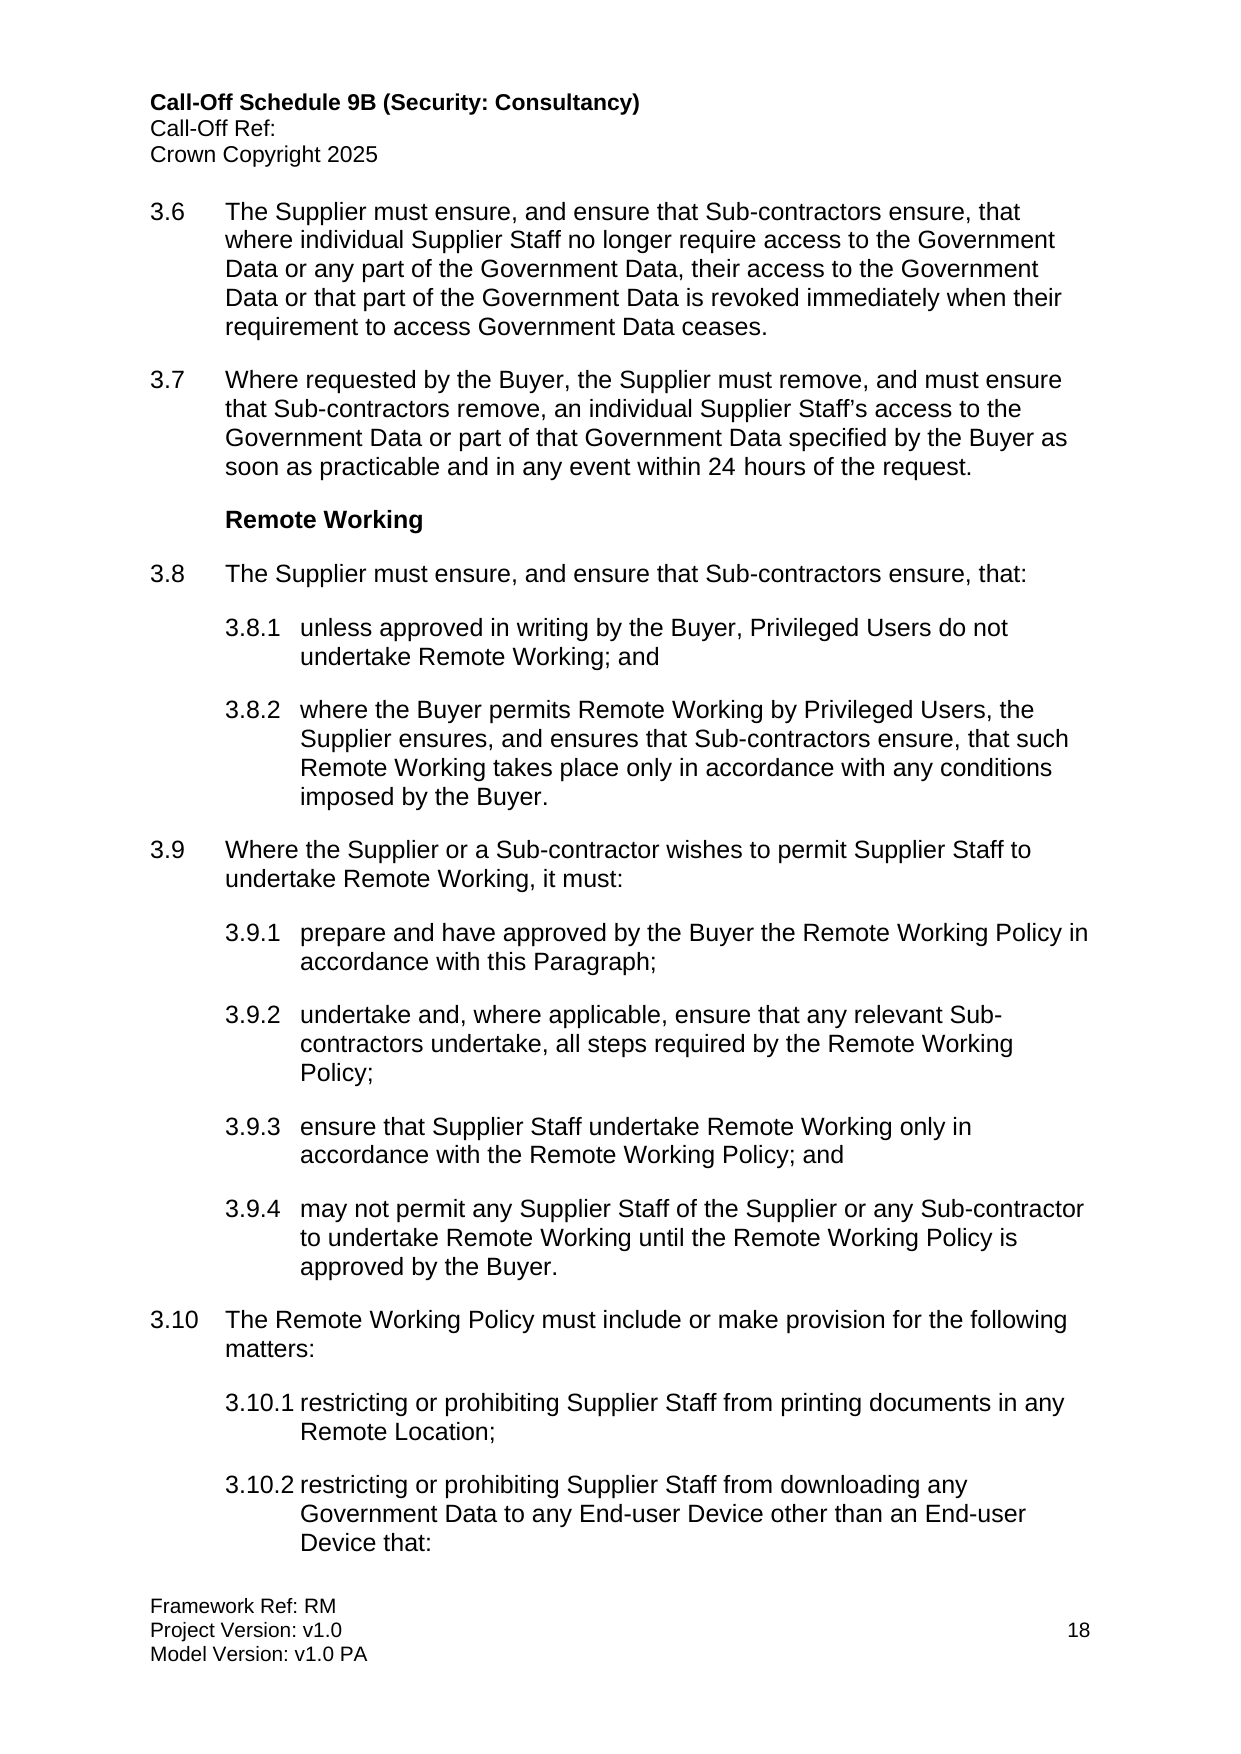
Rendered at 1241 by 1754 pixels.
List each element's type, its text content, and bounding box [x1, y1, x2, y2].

list prepare and have approved by the Buyer the Remote Working Policy in accordance with this Paragraph; [225, 918, 1090, 975]
list The Supplier must ensure, and ensure that Sub-contractors ensure, that where individual Supplier Staff no longer require access to the Government Data or any part of the Government Data, their access to the Government Data or that part of the Government Data is revoked immediately when their requirement to access Government Data ceases. [150, 196, 1090, 340]
list where the Buyer permits Remote Working by Privileged Users, the Supplier ensures, and ensures that Sub-contractors ensure, that such Remote Working takes place only in accordance with any conditions imposed by the Buyer. [225, 695, 1090, 810]
list restricting or prohibiting Supplier Staff from downloading any Government Data to any End-user Device other than an End-user Device that: [225, 1470, 1090, 1556]
list ensure that Supplier Staff undertake Remote Working only in accordance with the Remote Working Policy; and [225, 1111, 1090, 1169]
list may not permit any Supplier Staff of the Supplier or any Sub-contractor to undertake Remote Working until the Remote Working Policy is approved by the Buyer. [225, 1194, 1090, 1280]
list Where the Supplier or a Sub-contractor wishes to permit Supplier Staff to undertake Remote Working, it must: [150, 835, 1090, 893]
list The Remote Working Policy must include or make provision for the following matters: [150, 1305, 1090, 1363]
list undertake and, where applicable, ensure that any relevant Sub-contractors undertake, all steps required by the Remote Working Policy; [225, 1000, 1090, 1086]
text Remote Working [225, 505, 1090, 534]
list restricting or prohibiting Supplier Staff from printing documents in any Remote Location; [225, 1388, 1090, 1445]
list Where requested by the Buyer, the Supplier must remove, and must ensure that Sub-contractors remove, an individual Supplier Staff’s access to the Government Data or part of that Government Data specified by the Buyer as soon as practicable and in any event within 24 hours of the request. [150, 365, 1090, 480]
list The Supplier must ensure, and ensure that Sub-contractors ensure, that: [150, 559, 1090, 588]
list unless approved in writing by the Buyer, Privileged Users do not undertake Remote Working; and [225, 613, 1090, 670]
